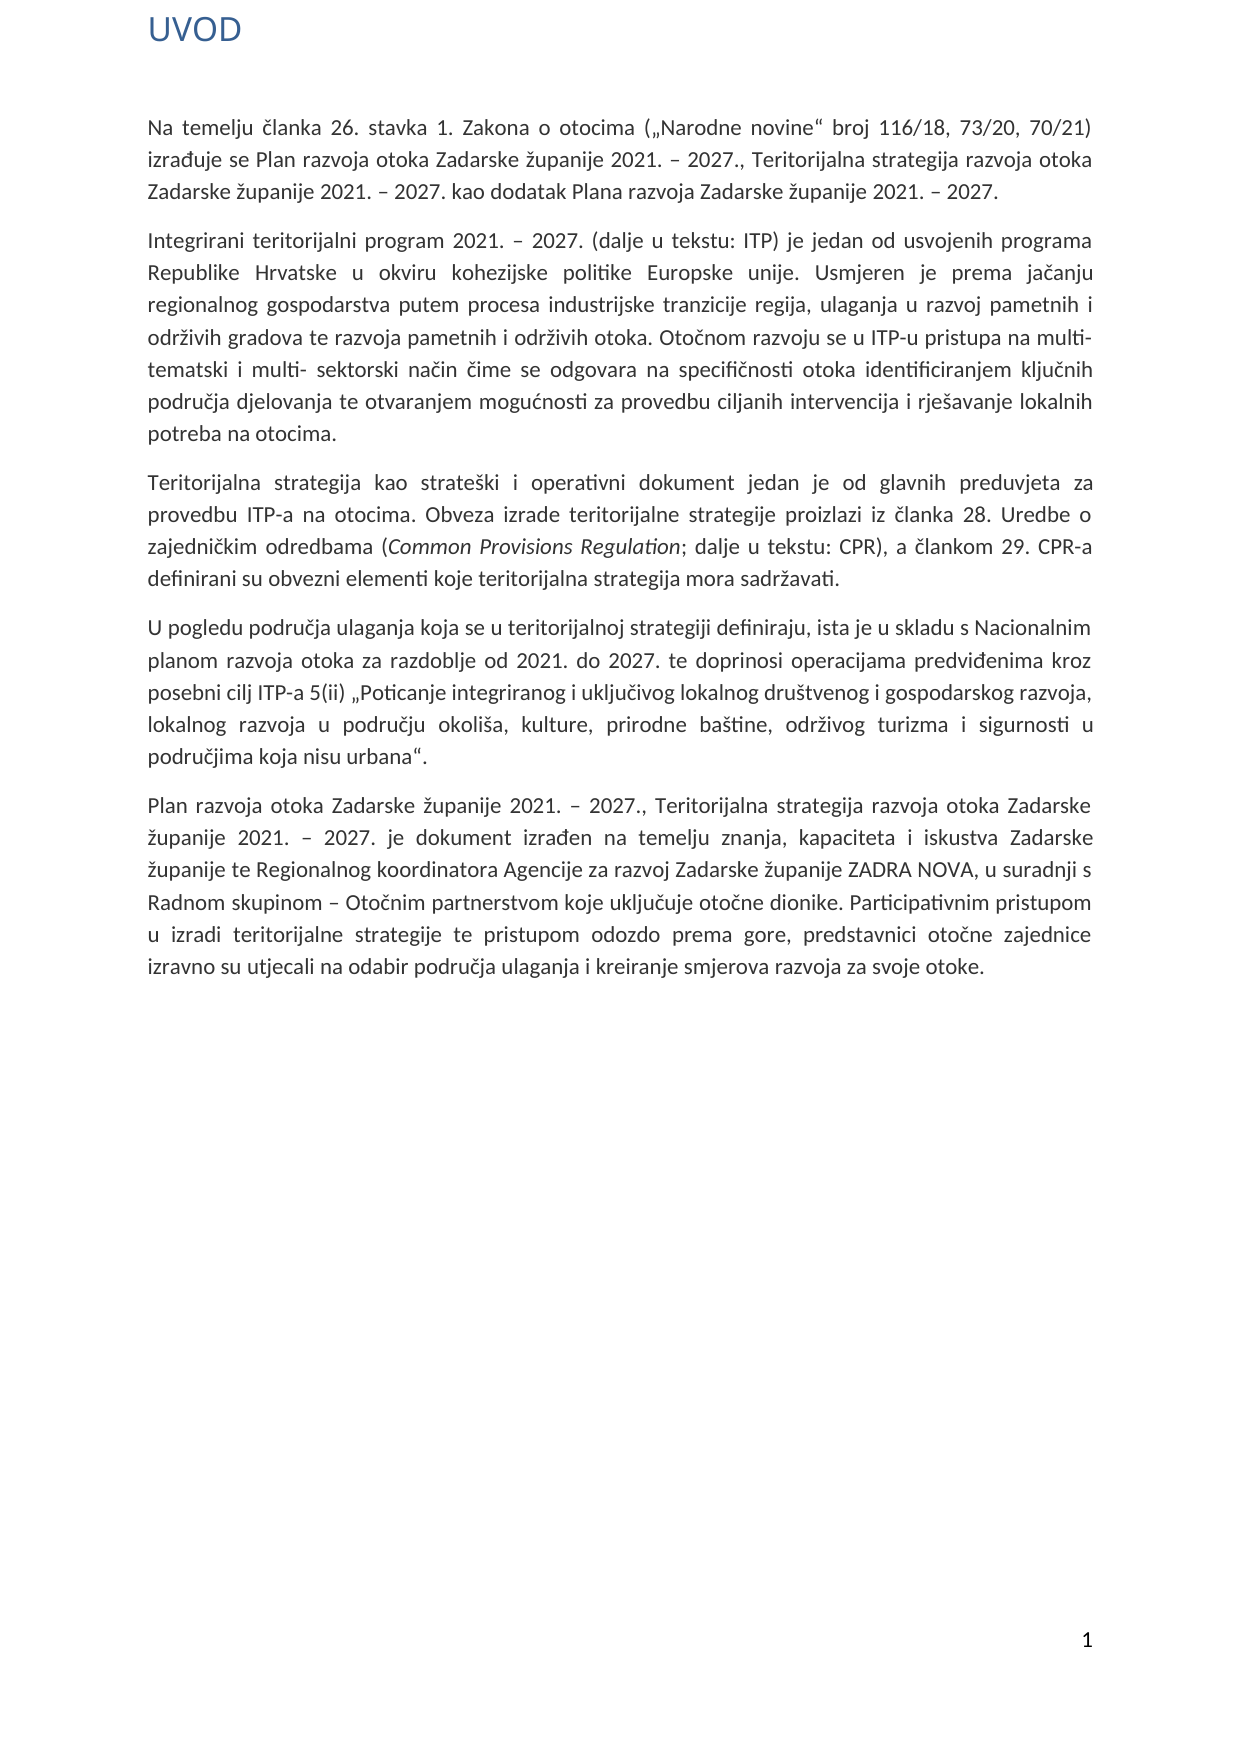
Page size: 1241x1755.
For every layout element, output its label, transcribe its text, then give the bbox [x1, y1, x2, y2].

text Plan razvoja otoka Zadarske županije 2021. – 2027., Teritorijalna strategija razvoja otoka Zadarske županije 2021. – 2027. je dokument izrađen na temelju znanja, kapaciteta i iskustva Zadarske županije te Regionalnog koordinatora Agencije za razvoj Zadarske županije ZADRA NOVA, u suradnji s Radnom skupinom – Otočnim partnerstvom koje uključuje otočne dionike. Participativnim pristupom u izradi teritorijalne strategije te pristupom odozdo prema gore, predstavnici otočne zajednice izravno su utjecali na odabir područja ulaganja i kreiranje smjerova razvoja za svoje otoke. [147, 791, 1093, 980]
subtitle UVOD [147, 6, 1145, 51]
text Na temelju članka 26. stavka 1. Zakona o otocima („Narodne novine“ broj 116/18, 73/20, 70/21) izrađuje se Plan razvoja otoka Zadarske županije 2021. – 2027., Teritorijalna strategija razvoja otoka Zadarske županije 2021. – 2027. kao dodatak Plana razvoja Zadarske županije 2021. – 2027. [147, 113, 1093, 205]
text Integrirani teritorijalni program 2021. – 2027. (dalje u tekstu: ITP) je jedan od usvojenih programa Republike Hrvatske u okviru kohezijske politike Europske unije. Usmjeren je prema jačanju regionalnog gospodarstva putem procesa industrijske tranzicije regija, ulaganja u razvoj pametnih i održivih gradova te razvoja pametnih i održivih otoka. Otočnom razvoju se u ITP-u pristupa na multi-tematski i multi- sektorski način čime se odgovara na specifičnosti otoka identificiranjem ključnih područja djelovanja te otvaranjem mogućnosti za provedbu ciljanih intervencija i rješavanje lokalnih potreba na otocima. [147, 226, 1093, 447]
text Teritorijalna strategija kao strateški i operativni dokument jedan je od glavnih preduvjeta za provedbu ITP-a na otocima. Obveza izrade teritorijalne strategije proizlazi iz članka 28. Uredbe o zajedničkim odredbama (Common Provisions Regulation; dalje u tekstu: CPR), a člankom 29. CPR-a definirani su obvezni elementi koje teritorijalna strategija mora sadržavati. [147, 468, 1093, 592]
text U pogledu područja ulaganja koja se u teritorijalnoj strategiji definiraju, ista je u skladu s Nacionalnim planom razvoja otoka za razdoblje od 2021. do 2027. te doprinosi operacijama predviđenima kroz posebni cilj ITP-a 5(ii) „Poticanje integriranog i uključivog lokalnog društvenog i gospodarskog razvoja, lokalnog razvoja u području okoliša, kulture, prirodne baštine, održivog turizma i sigurnosti u područjima koja nisu urbana“. [147, 613, 1094, 770]
